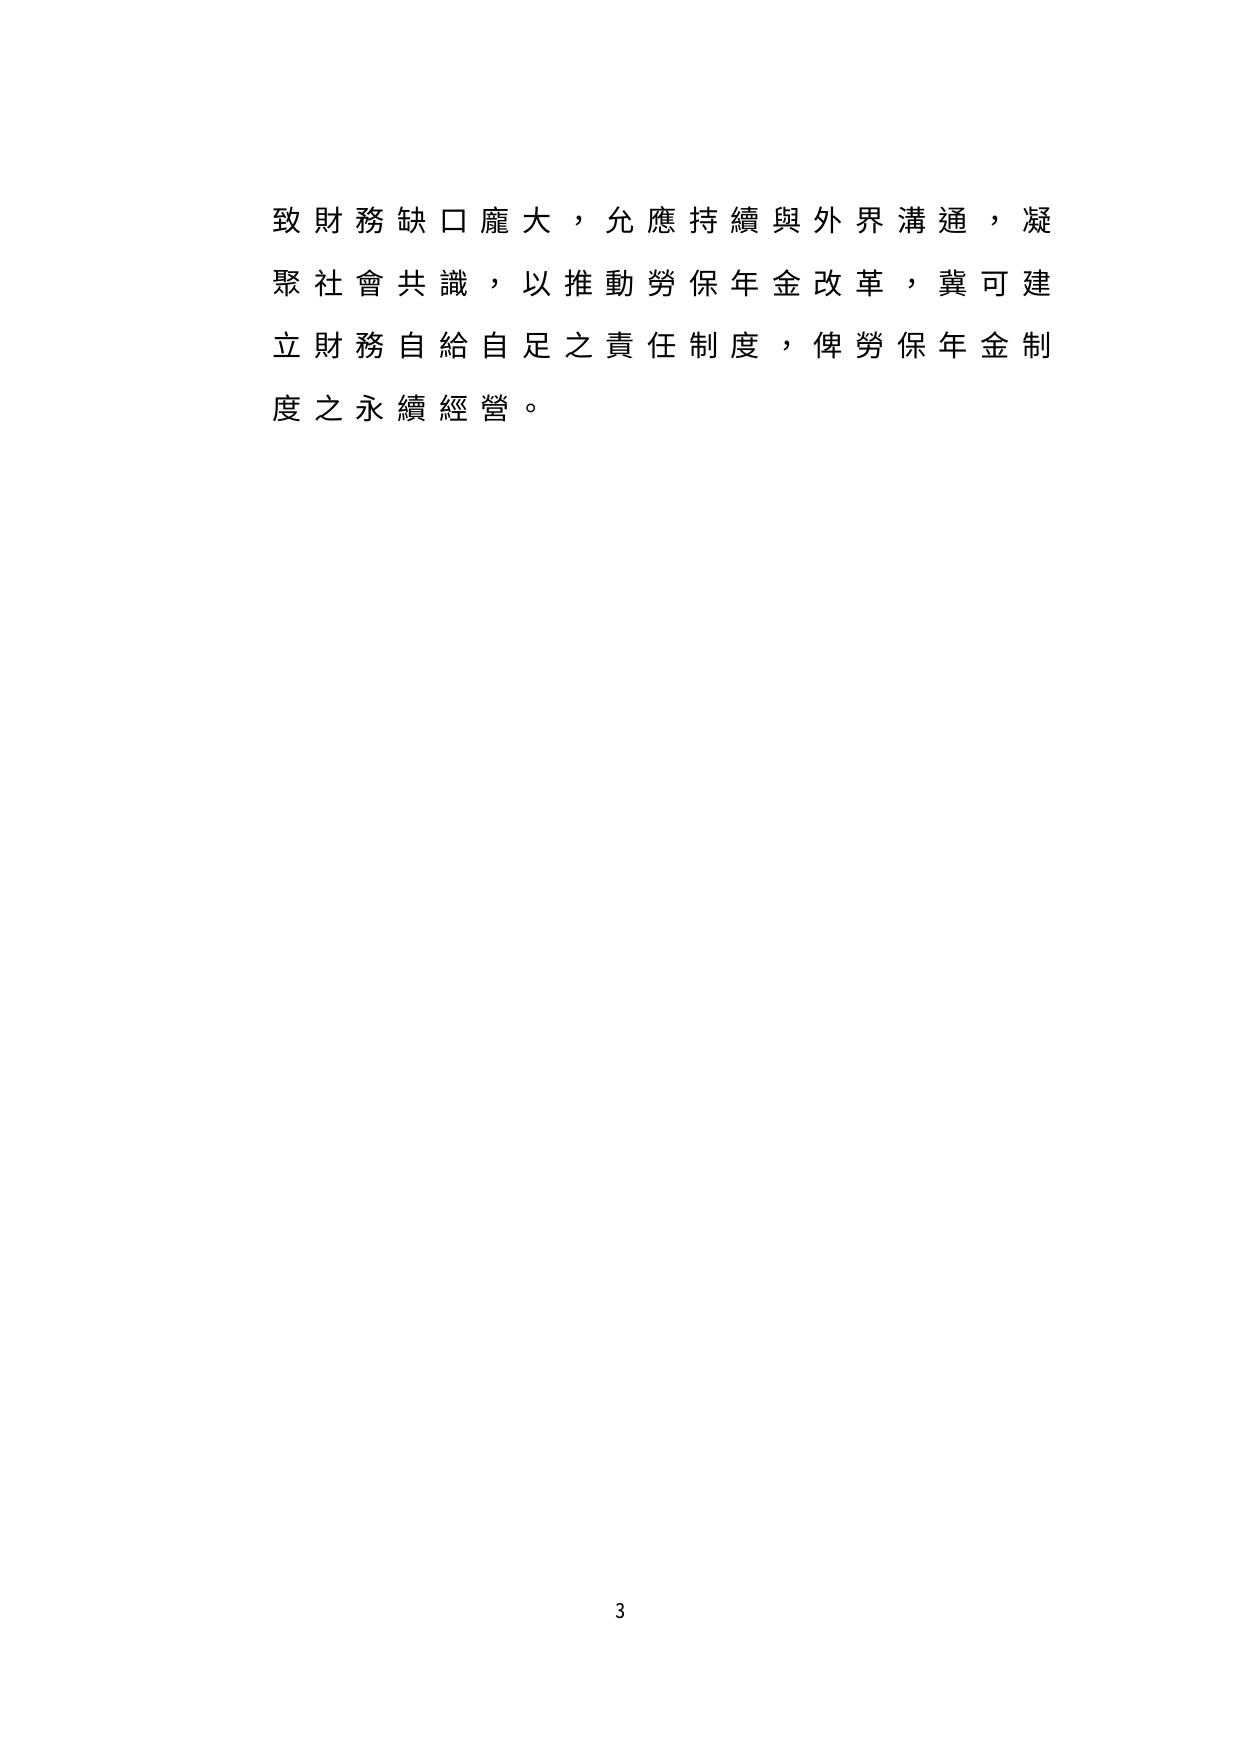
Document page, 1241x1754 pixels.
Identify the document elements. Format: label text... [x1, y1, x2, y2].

text 致財務缺口龐大，允應持續與外界溝通，凝聚社會共識，以推動勞保年金改革，冀可建立財務自給自足之責任制度，俾勞保年金制度之永續經營。 [242, 177, 1058, 427]
